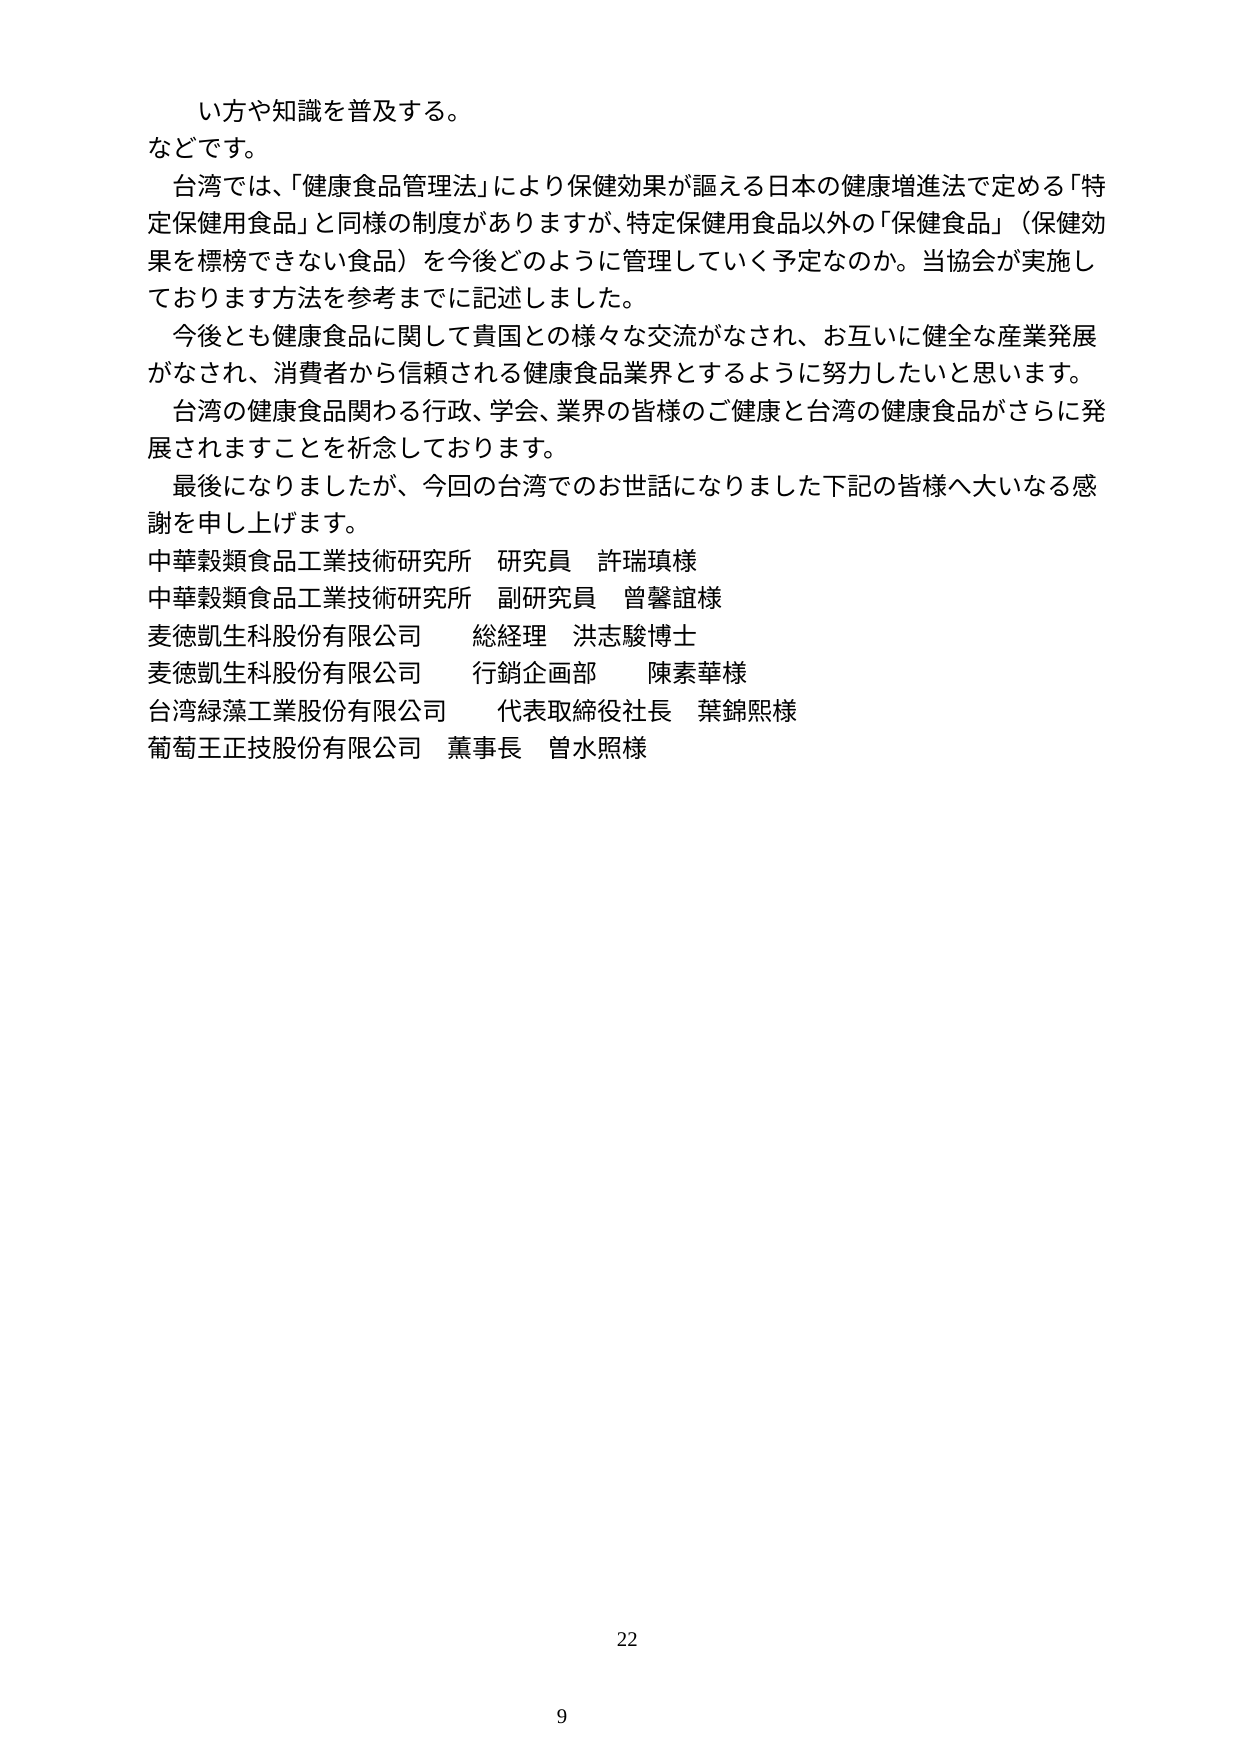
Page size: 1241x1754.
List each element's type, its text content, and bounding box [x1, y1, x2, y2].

text い方や知識を普及する。 [148, 91, 1106, 128]
text 葡萄王正技股份有限公司 薫事長 曽水照様 [148, 728, 1106, 766]
text 今後とも健康食品に関して貴国との様々な交流がなされ、お互いに健全な産業発展がなされ、消費者から信頼される健康食品業界とするように努力したいと思います。 [148, 316, 1106, 391]
text 9 [557, 1705, 583, 1728]
text 台湾の健康食品関わる行政、学会、業界の皆様のご健康と台湾の健康食品がさらに発展されますことを祈念しております。 [148, 391, 1106, 466]
text 中華穀類食品工業技術研究所 研究員 許瑞瑱様 [148, 541, 1106, 578]
text 麦徳凱生科股份有限公司 行銷企画部 陳素華様 [148, 653, 1106, 691]
text 麦徳凱生科股份有限公司 総経理 洪志駿博士 [148, 616, 1106, 653]
text 台湾では、「健康食品管理法」により保健効果が謳える日本の健康増進法で定める「特定保健用食品」と同様の制度がありますが、特定保健用食品以外の「保健食品」（保健効果を標榜できない食品）を今後どのように管理していく予定なのか。当協会が実施しております方法を参考までに記述しました。 [148, 166, 1106, 316]
text などです。 [148, 128, 1106, 166]
text 最後になりましたが、今回の台湾でのお世話になりました下記の皆様へ大いなる感謝を申し上げます。 [148, 466, 1106, 541]
text 中華穀類食品工業技術研究所 副研究員 曾馨誼様 [148, 578, 1106, 616]
text 台湾緑藻工業股份有限公司 代表取締役社長 葉錦熙様 [148, 691, 1106, 728]
